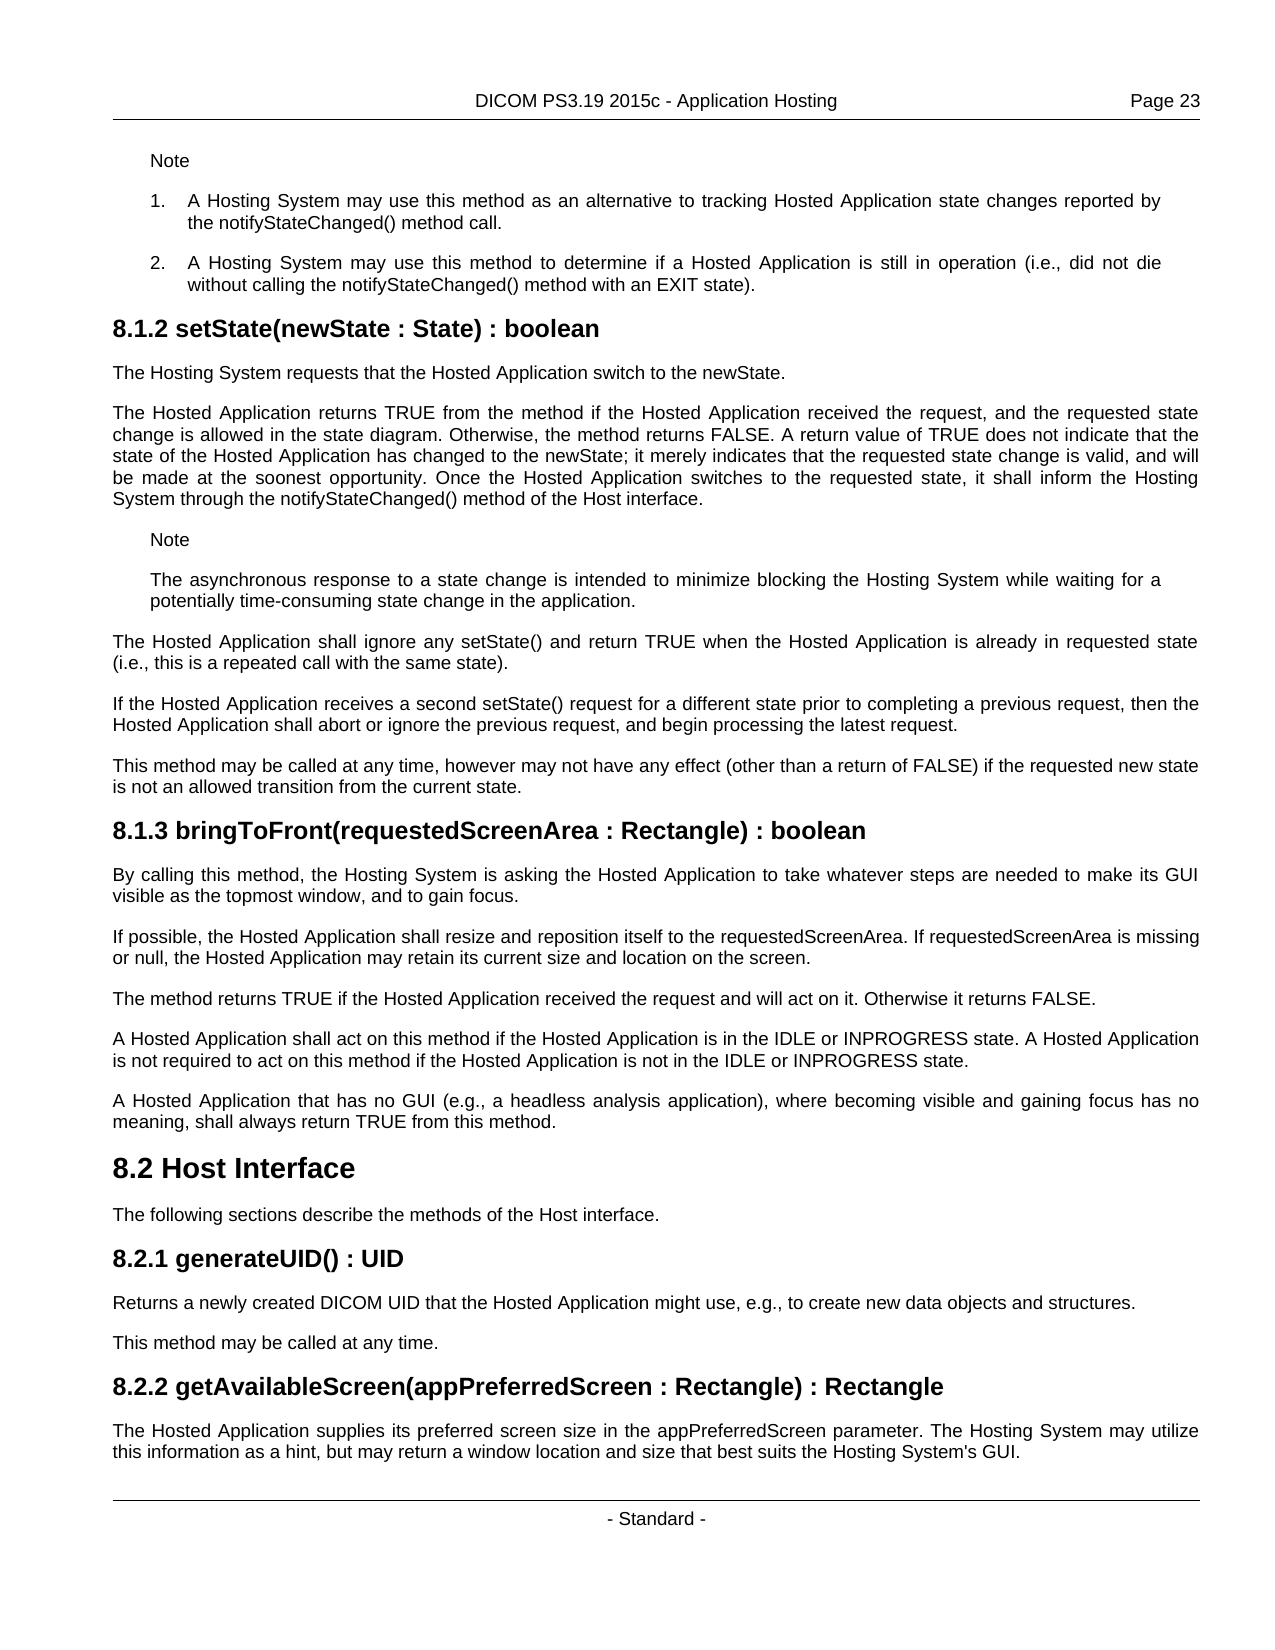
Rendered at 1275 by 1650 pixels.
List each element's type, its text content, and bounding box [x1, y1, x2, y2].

text 8.2 Host Interface [112, 1152, 1200, 1185]
text The asynchronous response to a state change is intended to minimize blocking the Hosting System while waiting for a potentially time-consuming state change in the application. [150, 569, 1162, 612]
text The Hosted Application shall ignore any setState() and return TRUE when the Hosted Application is already in requested state (i.e., this is a repeated call with the same state). [112, 631, 1200, 674]
list A Hosting System may use this method to determine if a Hosted Application is still in operation (i.e., did not die without calling the notifyStateChanged() method with an EXIT state). [150, 252, 1162, 295]
text If the Hosted Application receives a second setState() request for a different state prior to completing a previous request, then the Hosted Application shall abort or ignore the previous request, and begin processing the latest request. [112, 692, 1200, 736]
text A Hosted Application that has no GUI (e.g., a headless analysis application), where becoming visible and gaining focus has no meaning, shall always return TRUE from this method. [112, 1090, 1200, 1133]
text A Hosted Application shall act on this method if the Hosted Application is in the IDLE or INPROGRESS state. A Hosted Application is not required to act on this method if the Hosted Application is not in the IDLE or INPROGRESS state. [112, 1028, 1200, 1071]
text This method may be called at any time. [112, 1332, 1200, 1353]
text 8.1.3 bringToFront(requestedScreenArea : Rectangle) : boolean [112, 816, 1200, 845]
text Returns a newly created DICOM UID that the Hosted Application might use, e.g., to create new data objects and structures. [112, 1292, 1200, 1313]
text The following sections describe the methods of the Host interface. [112, 1204, 1200, 1225]
text Note [150, 528, 1162, 550]
text 8.2.1 generateUID() : UID [112, 1244, 1200, 1273]
text This method may be called at any time, however may not have any effect (other than a return of FALSE) if the requested new state is not an allowed transition from the current state. [112, 754, 1200, 797]
text The Hosting System requests that the Hosted Application switch to the newState. [112, 362, 1200, 383]
text The method returns TRUE if the Hosted Application received the request and will act on it. Otherwise it returns FALSE. [112, 987, 1200, 1009]
text The Hosted Application supplies its preferred screen size in the appPreferredScreen parameter. The Hosting System may utilize this information as a hint, but may return a window location and size that best suits the Hosting System's GUI. [112, 1420, 1200, 1463]
text 8.1.2 setState(newState : State) : boolean [112, 314, 1200, 343]
text If possible, the Hosted Application shall resize and reposition itself to the requestedScreenArea. If requestedScreenArea is missing or null, the Hosted Application may retain its current size and location on the screen. [112, 926, 1200, 969]
text 8.2.2 getAvailableScreen(appPreferredScreen : Rectangle) : Rectangle [112, 1372, 1200, 1401]
text The Hosted Application returns TRUE from the method if the Hosted Application received the request, and the requested state change is allowed in the state diagram. Otherwise, the method returns FALSE. A return value of TRUE does not indicate that the state of the Hosted Application has changed to the newState; it merely indicates that the requested state change is valid, and will be made at the soonest opportunity. Once the Hosted Application switches to the requested state, it shall inform the Hosting System through the notifyStateChanged() method of the Host interface. [112, 402, 1200, 510]
text By calling this method, the Hosting System is asking the Hosted Application to take whatever steps are needed to make its GUI visible as the topmost window, and to gain focus. [112, 864, 1200, 907]
list A Hosting System may use this method as an alternative to tracking Hosted Application state changes reported by the notifyStateChanged() method call. [150, 190, 1162, 233]
text Note [150, 150, 1162, 172]
